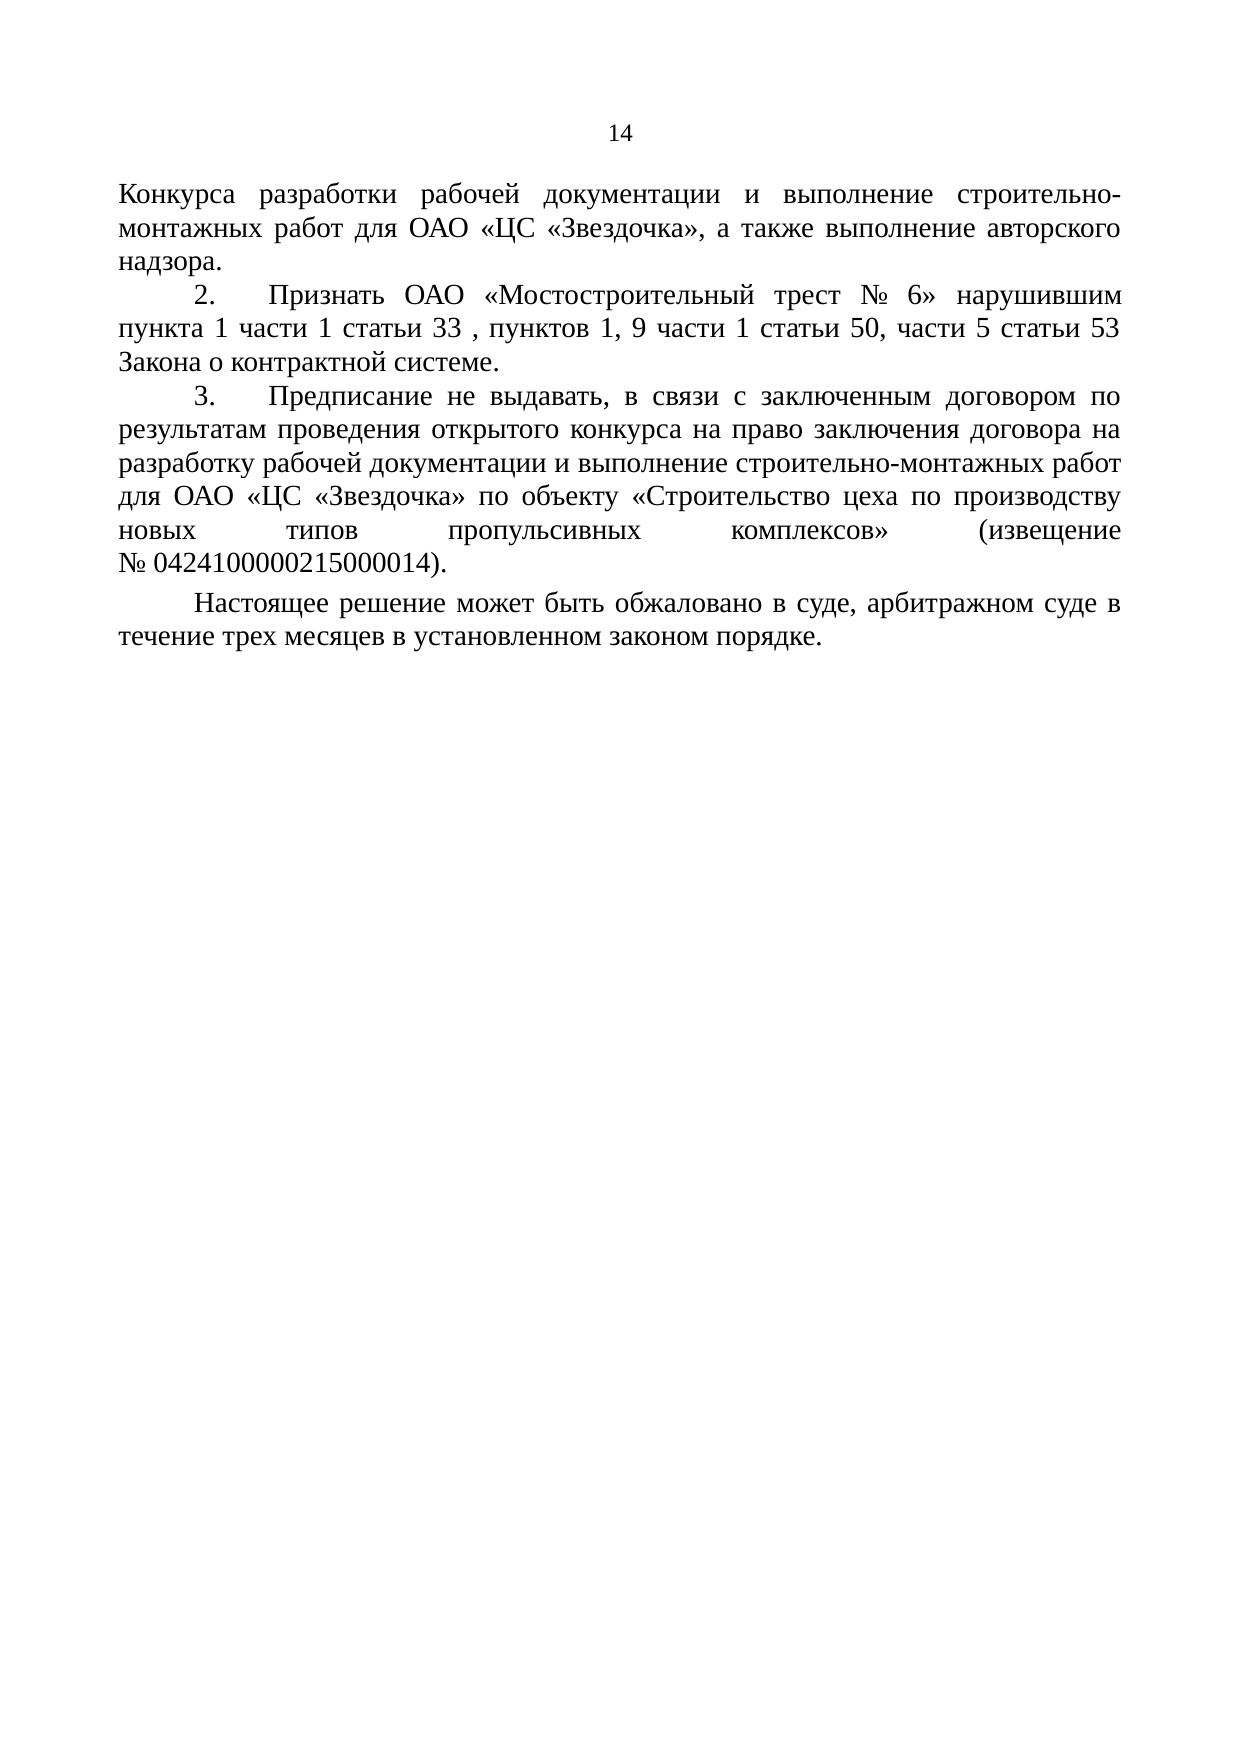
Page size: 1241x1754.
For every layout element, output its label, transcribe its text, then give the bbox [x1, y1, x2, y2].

text Настоящее решение может быть обжаловано в суде, арбитражном суде в течение трех месяцев в установленном законом порядке. [118, 585, 1122, 652]
list Предписание не выдавать, в связи с заключенным договором по результатам проведения открытого конкурса на право заключения договора на разработку рабочей документации и выполнение строительно-монтажных работ для ОАО «ЦС «Звездочка» по объекту «Строительство цеха по производству новых типов пропульсивных комплексов» (извещение № 0424100000215000014). [118, 378, 1122, 579]
list Конкурса разработки рабочей документации и выполнение строительно-монтажных работ для ОАО «ЦС «Звездочка», а также выполнение авторского надзора. [118, 176, 1122, 277]
list Признать ОАО «Мостостроительный трест № 6» нарушившим пункта 1 части 1 статьи 33 , пунктов 1, 9 части 1 статьи 50, части 5 статьи 53 Закона о контрактной системе. [118, 277, 1122, 378]
